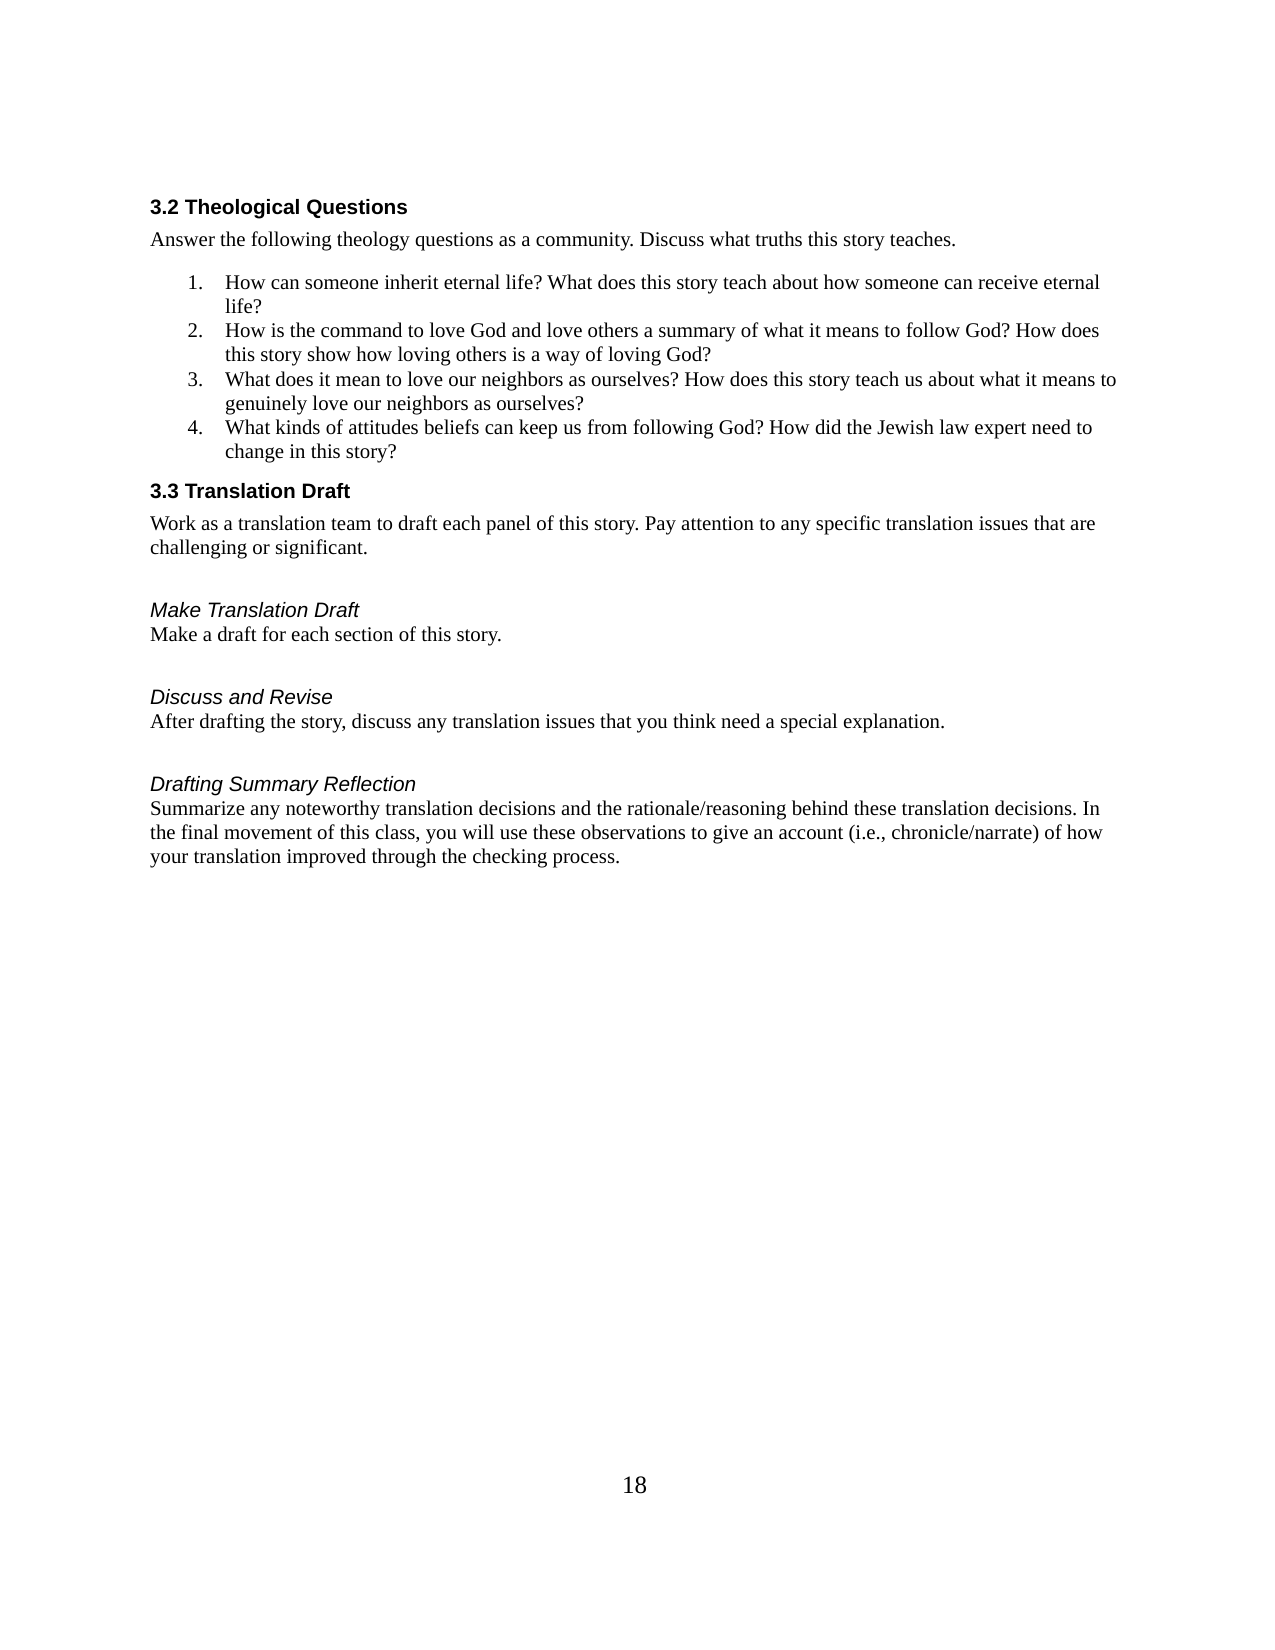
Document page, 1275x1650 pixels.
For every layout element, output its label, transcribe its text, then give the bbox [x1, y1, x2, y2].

subtitle Drafting Summary Reflection [150, 772, 1125, 796]
text Make a draft for each section of this story. [150, 622, 1125, 646]
list What does it mean to love our neighbors as ourselves? How does this story teach us about what it means to genuinely love our neighbors as ourselves? [187, 366, 1125, 414]
subtitle 3.3 Translation Draft [150, 479, 1125, 503]
subtitle Make Translation Draft [150, 598, 1125, 622]
subtitle 3.2 Theological Questions [150, 195, 1125, 219]
list What kinds of attitudes beliefs can keep us from following God? How did the Jewish law expert need to change in this story? [187, 414, 1125, 463]
text Answer the following theology questions as a community. Discuss what truths this story teaches. [150, 227, 1125, 251]
text Work as a translation team to draft each panel of this story. Pay attention to any specific translation issues that are challenging or significant. [150, 511, 1125, 559]
subtitle Discuss and Revise [150, 685, 1125, 709]
text Summarize any noteworthy translation decisions and the rationale/reasoning behind these translation decisions. In the final movement of this class, you will use these observations to give an account (i.e., chronicle/narrate) of how your translation improved through the checking process. [150, 796, 1125, 868]
list How is the command to love God and love others a summary of what it means to follow God? How does this story show how loving others is a way of loving God? [187, 318, 1125, 366]
list How can someone inherit eternal life? What does this story teach about how someone can receive eternal life? [187, 270, 1125, 318]
text After drafting the story, discuss any translation issues that you think need a special explanation. [150, 709, 1125, 733]
